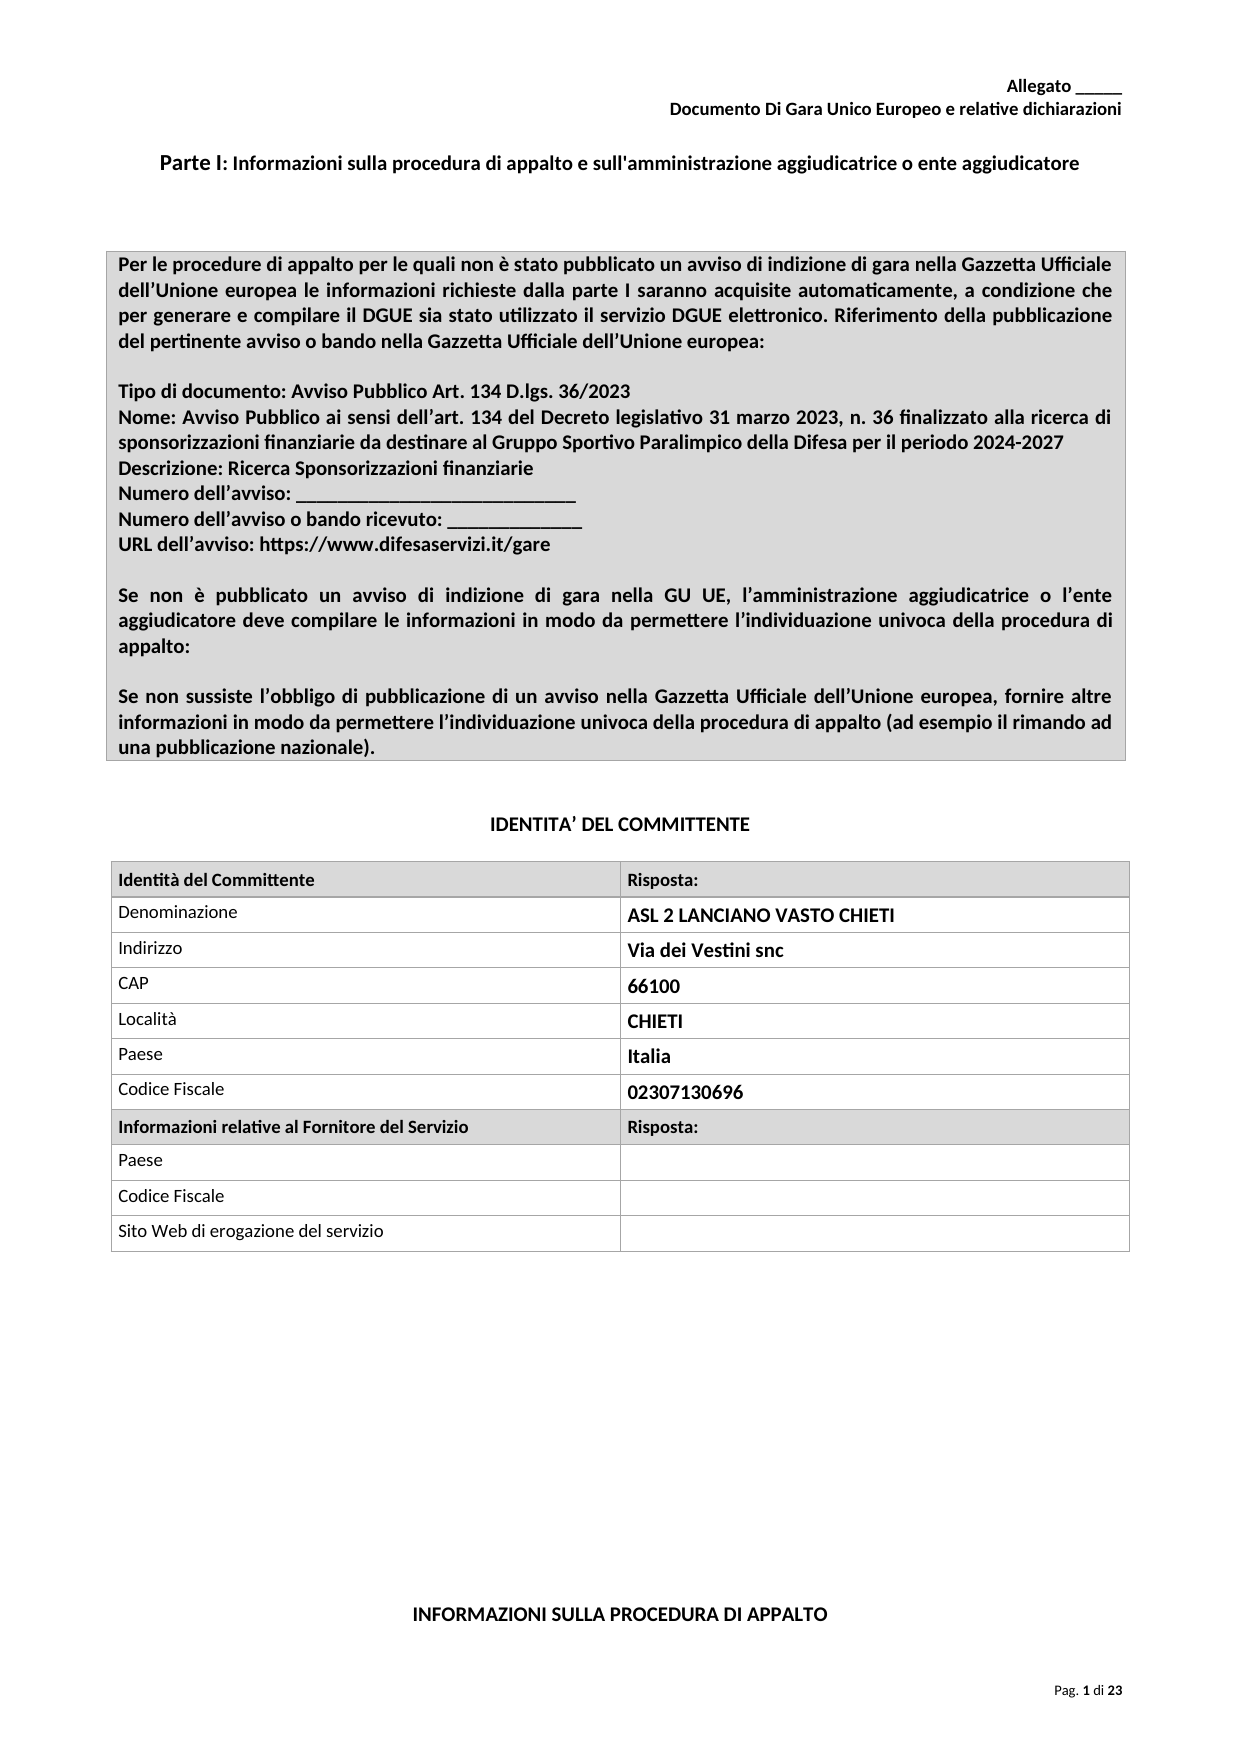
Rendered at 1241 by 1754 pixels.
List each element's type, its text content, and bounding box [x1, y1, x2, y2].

table_cell [621, 1216, 1129, 1251]
table_cell Risposta: [621, 1110, 1129, 1144]
table_cell Codice Fiscale [112, 1181, 620, 1215]
table_cell Informazioni relative al Fornitore del Servizio [112, 1110, 620, 1144]
table_cell Via dei Vestini snc [621, 933, 1129, 967]
table_cell Paese [112, 1039, 620, 1073]
text Parte I: Informazioni sulla procedura di appalto e sull'amministrazione aggiudicatrice o ente aggiudicatore [118, 148, 1122, 176]
table_cell Codice Fiscale [112, 1075, 620, 1109]
table_cell Denominazione [112, 898, 620, 932]
table_cell ASL 2 LANCIANO VASTO CHIETI [621, 898, 1129, 932]
table_cell CHIETI [621, 1004, 1129, 1038]
text IDENTITA’ DEL COMMITTENTE [118, 811, 1122, 836]
table_header Risposta: [621, 862, 1129, 896]
table_header Per le procedure di appalto per le quali non è stato pubblicato un avviso di indizione di gara nella Gazzetta Ufficiale dell’Unione europea le informazioni richieste dalla parte I saranno acquisite automaticamente, a condizione che per generare e compilare il DGUE sia stato utilizzato il servizio DGUE elettronico. Riferimento della pubblicazione del pertinente avviso o bando nella Gazzetta Ufficiale dell’Unione europea: Tipo di documento: Avviso Pubblico Art. 134 D.lgs. 36/2023 Nome: Avviso Pubblico ai sensi dell’art. 134 del Decreto legislativo 31 marzo 2023, n. 36 finalizzato alla ricerca di sponsorizzazioni finanziarie da destinare al Gruppo Sportivo Paralimpico della Difesa per il periodo 2024-2027 Descrizione: Ricerca Sponsorizzazioni finanziarie Numero dell’avviso: ___________________________ Numero dell’avviso o bando ricevuto: _____________ URL dell’avviso: https://www.difesaservizi.it/gare Se non è pubblicato un avviso di indizione di gara nella GU UE, l’amministrazione aggiudicatrice o l’ente aggiudicatore deve compilare le informazioni in modo da permettere l’individuazione univoca della procedura di appalto: Se non sussiste l’obbligo di pubblicazione di un avviso nella Gazzetta Ufficiale dell’Unione europea, fornire altre informazioni in modo da permettere l’individuazione univoca della procedura di appalto (ad esempio il rimando ad una pubblicazione nazionale). [107, 252, 1125, 760]
text INFORMAZIONI SULLA PROCEDURA DI APPALTO [118, 1602, 1122, 1627]
table_cell Indirizzo [112, 933, 620, 967]
table_cell Italia [621, 1039, 1129, 1073]
table_cell 66100 [621, 968, 1129, 1003]
table_header Identità del Committente [112, 862, 620, 896]
table_cell 02307130696 [621, 1075, 1129, 1109]
table_cell [621, 1181, 1129, 1215]
table_cell CAP [112, 968, 620, 1003]
table_cell Paese [112, 1145, 620, 1180]
table_cell Sito Web di erogazione del servizio [112, 1216, 620, 1251]
table_cell Località [112, 1004, 620, 1038]
table_cell [621, 1145, 1129, 1180]
